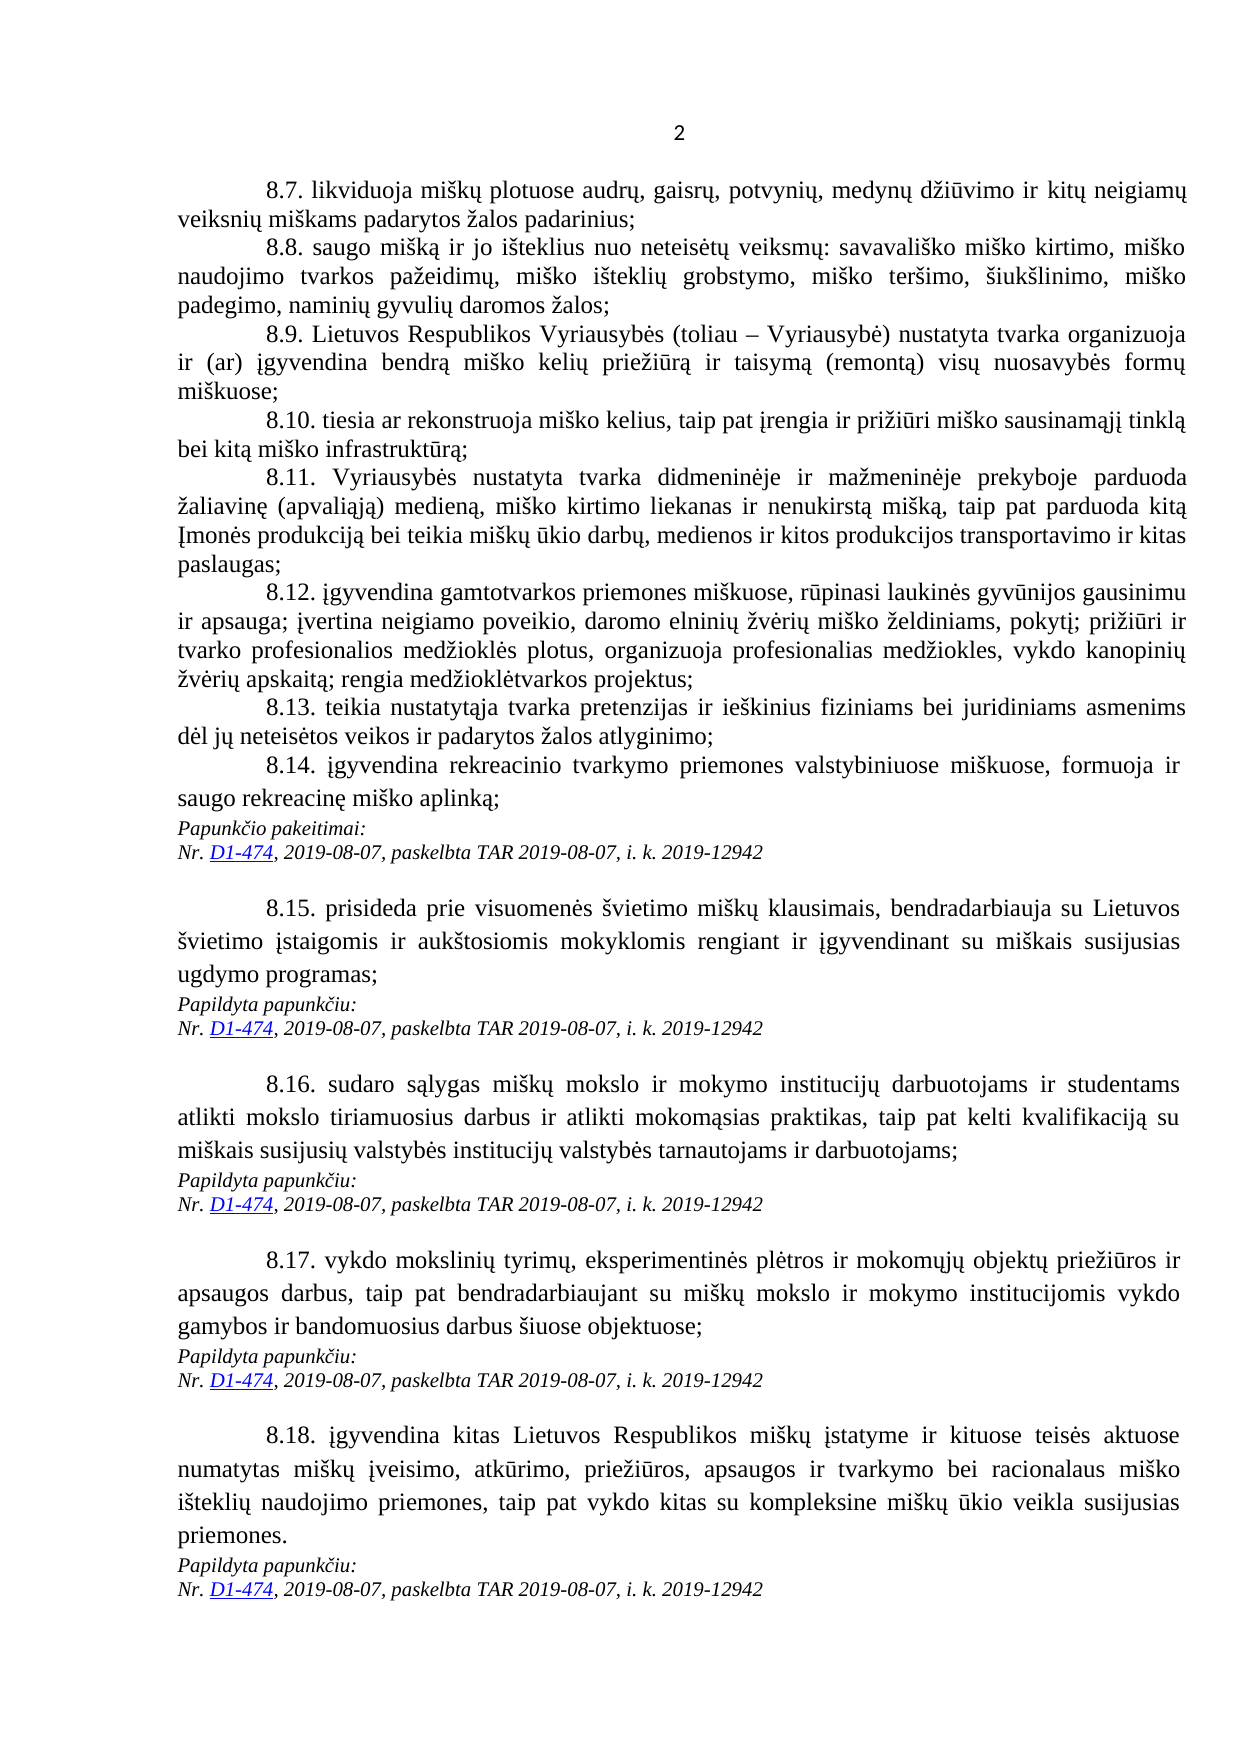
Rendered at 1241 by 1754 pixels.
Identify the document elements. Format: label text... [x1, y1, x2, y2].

text Papildyta papunkčiu: [177, 1168, 1181, 1192]
text 8.9. Lietuvos Respublikos Vyriausybės (toliau – Vyriausybė) nustatyta tvarka organizuoja ir (ar) įgyvendina bendrą miško kelių priežiūrą ir taisymą (remontą) visų nuosavybės formų miškuose; [177, 319, 1187, 405]
text 8.7. likviduoja miškų plotuose audrų, gaisrų, potvynių, medynų džiūvimo ir kitų neigiamų veiksnių miškams padarytos žalos padarinius; [177, 175, 1187, 232]
text Papildyta papunkčiu: [177, 1553, 1181, 1577]
text Papildyta papunkčiu: [177, 992, 1181, 1016]
text 8.14. įgyvendina rekreacinio tvarkymo priemones valstybiniuose miškuose, formuoja ir saugo rekreacinę miško aplinką; [177, 750, 1181, 812]
text 8.8. saugo mišką ir jo išteklius nuo neteisėtų veiksmų: savavališko miško kirtimo, miško naudojimo tvarkos pažeidimų, miško išteklių grobstymo, miško teršimo, šiukšlinimo, miško padegimo, naminių gyvulių daromos žalos; [177, 232, 1187, 319]
text 8.15. prisideda prie visuomenės švietimo miškų klausimais, bendradarbiauja su Lietuvos švietimo įstaigomis ir aukštosiomis mokyklomis rengiant ir įgyvendinant su miškais susijusias ugdymo programas; [177, 893, 1181, 988]
text 8.12. įgyvendina gamtotvarkos priemones miškuose, rūpinasi laukinės gyvūnijos gausinimu ir apsauga; įvertina neigiamo poveikio, daromo elninių žvėrių miško želdiniams, pokytį; prižiūri ir tvarko profesionalios medžioklės plotus, organizuoja profesionalias medžiokles, vykdo kanopinių žvėrių apskaitą; rengia medžioklėtvarkos projektus; [177, 577, 1187, 692]
text Papunkčio pakeitimai: [177, 816, 1181, 840]
text Nr. D1-474, 2019-08-07, paskelbta TAR 2019-08-07, i. k. 2019-12942 [177, 1016, 1181, 1040]
text Papildyta papunkčiu: [177, 1344, 1181, 1368]
text 8.10. tiesia ar rekonstruoja miško kelius, taip pat įrengia ir prižiūri miško sausinamąjį tinklą bei kitą miško infrastruktūrą; [177, 405, 1187, 462]
text 8.17. vykdo mokslinių tyrimų, eksperimentinės plėtros ir mokomųjų objektų priežiūros ir apsaugos darbus, taip pat bendradarbiaujant su miškų mokslo ir mokymo institucijomis vykdo gamybos ir bandomuosius darbus šiuose objektuose; [177, 1245, 1181, 1339]
text 8.18. įgyvendina kitas Lietuvos Respublikos miškų įstatyme ir kituose teisės aktuose numatytas miškų įveisimo, atkūrimo, priežiūros, apsaugos ir tvarkymo bei racionalaus miško išteklių naudojimo priemones, taip pat vykdo kitas su kompleksine miškų ūkio veikla susijusias priemones. [177, 1421, 1181, 1548]
text Nr. D1-474, 2019-08-07, paskelbta TAR 2019-08-07, i. k. 2019-12942 [177, 1577, 1181, 1601]
text 8.16. sudaro sąlygas miškų mokslo ir mokymo institucijų darbuotojams ir studentams atlikti mokslo tiriamuosius darbus ir atlikti mokomąsias praktikas, taip pat kelti kvalifikaciją su miškais susijusių valstybės institucijų valstybės tarnautojams ir darbuotojams; [177, 1069, 1181, 1163]
text Nr. D1-474, 2019-08-07, paskelbta TAR 2019-08-07, i. k. 2019-12942 [177, 840, 1181, 864]
text Nr. D1-474, 2019-08-07, paskelbta TAR 2019-08-07, i. k. 2019-12942 [177, 1192, 1181, 1216]
text Nr. D1-474, 2019-08-07, paskelbta TAR 2019-08-07, i. k. 2019-12942 [177, 1368, 1181, 1392]
text 8.11. Vyriausybės nustatyta tvarka didmeninėje ir mažmeninėje prekyboje parduoda žaliavinę (apvaliąją) medieną, miško kirtimo liekanas ir nenukirstą mišką, taip pat parduoda kitą Įmonės produkciją bei teikia miškų ūkio darbų, medienos ir kitos produkcijos transportavimo ir kitas paslaugas; [177, 462, 1187, 577]
text 8.13. teikia nustatytąja tvarka pretenzijas ir ieškinius fiziniams bei juridiniams asmenims dėl jų neteisėtos veikos ir padarytos žalos atlyginimo; [177, 692, 1187, 750]
